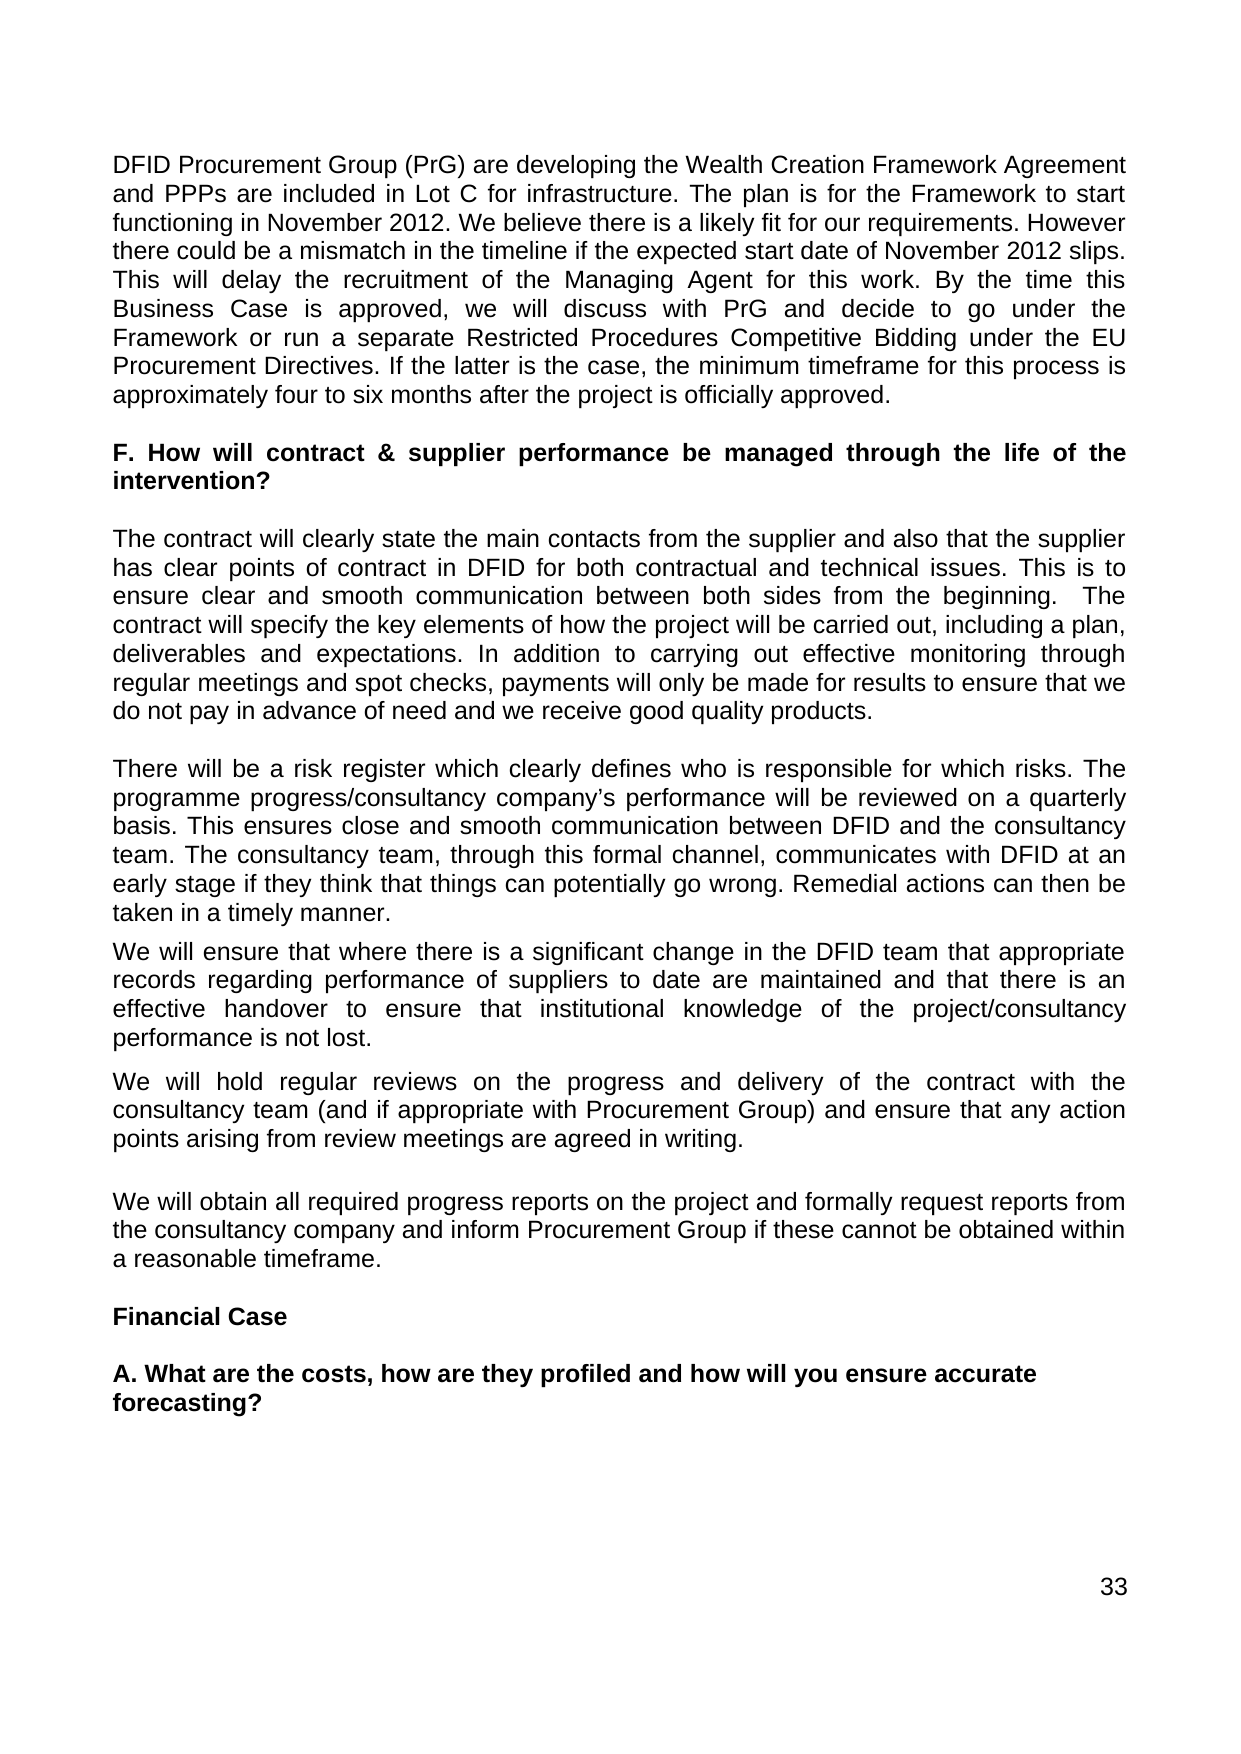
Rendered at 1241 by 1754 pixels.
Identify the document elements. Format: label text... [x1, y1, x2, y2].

text A. What are the costs, how are they profiled and how will you ensure accurate forecasting? [112, 1359, 1128, 1416]
text We will obtain all required progress reports on the project and formally request reports from the consultancy company and inform Procurement Group if these cannot be obtained within a reasonable timeframe. [112, 1186, 1128, 1273]
text We will hold regular reviews on the progress and delivery of the contract with the consultancy team (and if appropriate with Procurement Group) and ensure that any action points arising from review meetings are agreed in writing. [112, 1067, 1128, 1153]
text We will ensure that where there is a significant change in the DFID team that appropriate records regarding performance of suppliers to date are maintained and that there is an effective handover to ensure that institutional knowledge of the project/consultancy performance is not lost. [112, 937, 1128, 1052]
text There will be a risk register which clearly defines who is responsible for which risks. The programme progress/consultancy company’s performance will be reviewed on a quarterly basis. This ensures close and smooth communication between DFID and the consultancy team. The consultancy team, through this formal channel, communicates with DFID at an early stage if they think that things can potentially go wrong. Remedial actions can then be taken in a timely manner. [112, 754, 1128, 926]
text The contract will clearly state the main contacts from the supplier and also that the supplier has clear points of contract in DFID for both contractual and technical issues. This is to ensure clear and smooth communication between both sides from the beginning. The contract will specify the key elements of how the project will be carried out, including a plan, deliverables and expectations. In addition to carrying out effective monitoring through regular meetings and spot checks, payments will only be made for results to ensure that we do not pay in advance of need and we receive good quality products. [112, 524, 1128, 725]
text DFID Procurement Group (PrG) are developing the Wealth Creation Framework Agreement and PPPs are included in Lot C for infrastructure. The plan is for the Framework to start functioning in November 2012. We believe there is a likely fit for our requirements. However there could be a mismatch in the timeline if the expected start date of November 2012 slips. This will delay the recruitment of the Managing Agent for this work. By the time this Business Case is approved, we will discuss with PrG and decide to go under the Framework or run a separate Restricted Procedures Competitive Bidding under the EU Procurement Directives. If the latter is the case, the minimum timeframe for this process is approximately four to six months after the project is officially approved. [112, 150, 1128, 409]
text Financial Case [112, 1301, 1128, 1330]
text F. How will contract & supplier performance be managed through the life of the intervention? [112, 437, 1128, 495]
